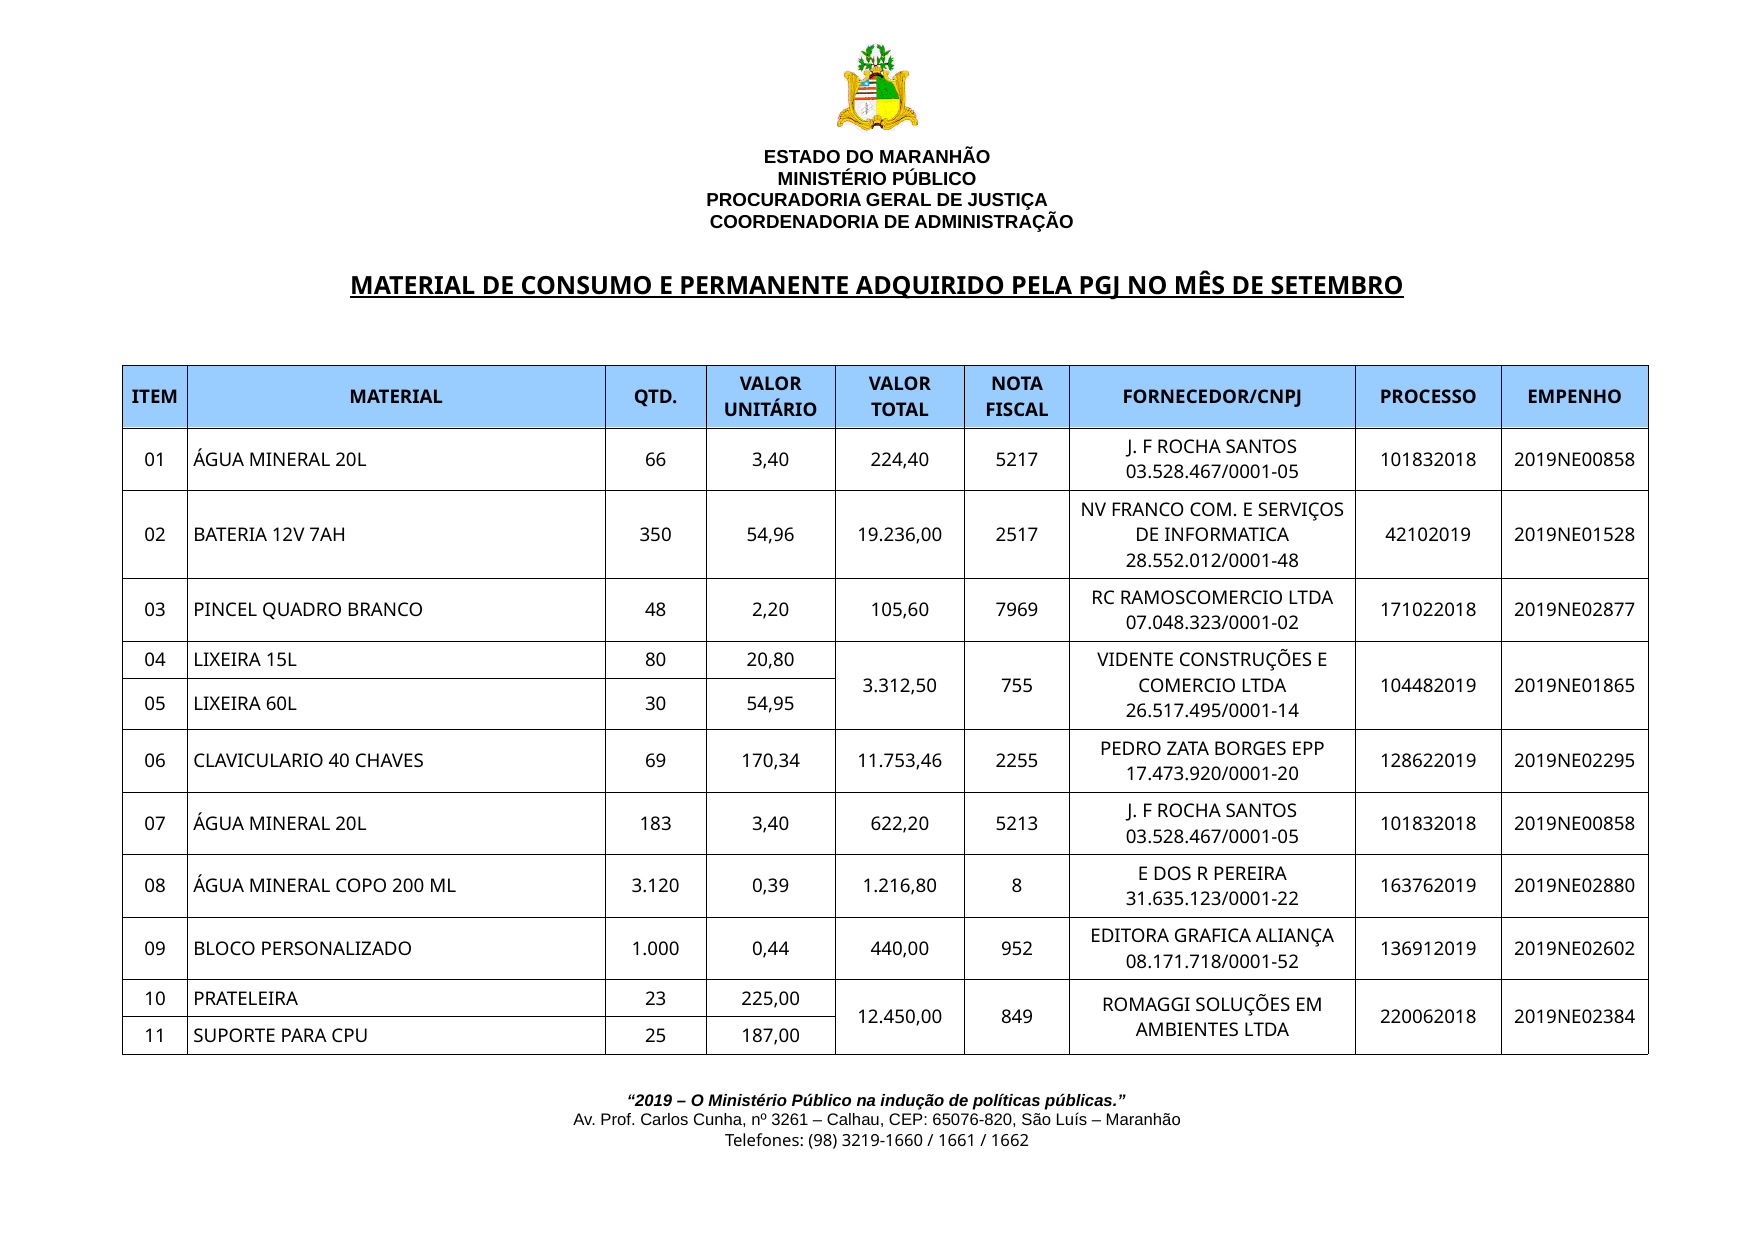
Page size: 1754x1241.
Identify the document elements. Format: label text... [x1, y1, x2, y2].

table_cell J. F ROCHA SANTOS 03.528.467/0001-05 [1070, 793, 1355, 854]
table_cell 225,00 [707, 980, 835, 1016]
table_cell 849 [965, 980, 1069, 1053]
table_cell PRATELEIRA [188, 980, 605, 1016]
table_cell ÁGUA MINERAL 20L [188, 429, 605, 490]
table_cell 12.450,00 [836, 980, 964, 1053]
table_cell 2517 [965, 491, 1069, 578]
table_cell 101832018 [1356, 793, 1501, 854]
table_cell 10 [123, 980, 187, 1016]
table_cell 170,34 [707, 730, 835, 792]
table_cell 187,00 [707, 1017, 835, 1053]
table_cell 622,20 [836, 793, 964, 854]
table_cell 2255 [965, 730, 1069, 792]
table_cell 09 [123, 918, 187, 979]
table_cell 104482019 [1356, 642, 1501, 729]
table_header PROCESSO [1356, 366, 1501, 427]
table_cell 42102019 [1356, 491, 1501, 578]
table_cell BLOCO PERSONALIZADO [188, 918, 605, 979]
table_cell VIDENTE CONSTRUÇÕES E COMERCIO LTDA 26.517.495/0001-14 [1070, 642, 1355, 729]
table_cell EDITORA GRAFICA ALIANÇA 08.171.718/0001-52 [1070, 918, 1355, 979]
table_cell PEDRO ZATA BORGES EPP 17.473.920/0001-20 [1070, 730, 1355, 792]
table_cell 952 [965, 918, 1069, 979]
table_cell BATERIA 12V 7AH [188, 491, 605, 578]
table_cell NV FRANCO COM. E SERVIÇOS DE INFORMATICA 28.552.012/0001-48 [1070, 491, 1355, 578]
table_cell 224,40 [836, 429, 964, 490]
table_cell 8 [965, 855, 1069, 917]
table_cell 5213 [965, 793, 1069, 854]
table_cell 2019NE02602 [1502, 918, 1648, 979]
table_cell 01 [123, 429, 187, 490]
table_cell 2,20 [707, 579, 835, 641]
table_cell 3,40 [707, 429, 835, 490]
table_header EMPENHO [1502, 366, 1648, 427]
table_cell 105,60 [836, 579, 964, 641]
table_cell 48 [606, 579, 706, 641]
table_cell 2019NE02295 [1502, 730, 1648, 792]
table_cell 2019NE00858 [1502, 429, 1648, 490]
table_cell 04 [123, 642, 187, 678]
table_cell 0,39 [707, 855, 835, 917]
table_cell 350 [606, 491, 706, 578]
table_cell 69 [606, 730, 706, 792]
table_cell 25 [606, 1017, 706, 1053]
table_cell 3,40 [707, 793, 835, 854]
table_cell 08 [123, 855, 187, 917]
table_header VALOR UNITÁRIO [707, 366, 835, 427]
table_cell RC RAMOSCOMERCIO LTDA 07.048.323/0001-02 [1070, 579, 1355, 641]
table_cell 440,00 [836, 918, 964, 979]
table_header QTD. [606, 366, 706, 427]
table_cell 54,95 [707, 679, 835, 729]
table_cell LIXEIRA 60L [188, 679, 605, 729]
table_header FORNECEDOR/CNPJ [1070, 366, 1355, 427]
table_header NOTA FISCAL [965, 366, 1069, 427]
table_cell 1.000 [606, 918, 706, 979]
table_cell 2019NE02384 [1502, 980, 1648, 1053]
table_cell 5217 [965, 429, 1069, 490]
table_header ITEM [123, 366, 187, 427]
table_cell SUPORTE PARA CPU [188, 1017, 605, 1053]
table_cell J. F ROCHA SANTOS 03.528.467/0001-05 [1070, 429, 1355, 490]
table_cell 23 [606, 980, 706, 1016]
table_cell 2019NE02877 [1502, 579, 1648, 641]
table_cell 66 [606, 429, 706, 490]
table_cell 2019NE01865 [1502, 642, 1648, 729]
table_cell 171022018 [1356, 579, 1501, 641]
table_cell ÁGUA MINERAL COPO 200 ML [188, 855, 605, 917]
table_cell 3.120 [606, 855, 706, 917]
table_cell 220062018 [1356, 980, 1501, 1053]
table_cell 20,80 [707, 642, 835, 678]
table_header VALOR TOTAL [836, 366, 964, 427]
table_cell 128622019 [1356, 730, 1501, 792]
table_cell 755 [965, 642, 1069, 729]
table_cell 11.753,46 [836, 730, 964, 792]
table_cell 19.236,00 [836, 491, 964, 578]
table_cell 163762019 [1356, 855, 1501, 917]
table_cell 05 [123, 679, 187, 729]
table_cell ROMAGGI SOLUÇÕES EM AMBIENTES LTDA 03.759.756/0001-07 [1070, 980, 1355, 1053]
table_header MATERIAL [188, 366, 605, 427]
table_cell 136912019 [1356, 918, 1501, 979]
table_cell 101832018 [1356, 429, 1501, 490]
table_cell 2019NE00858 [1502, 793, 1648, 854]
table_cell 54,96 [707, 491, 835, 578]
table_cell 2019NE02880 [1502, 855, 1648, 917]
table_cell E DOS R PEREIRA 31.635.123/0001-22 [1070, 855, 1355, 917]
table_cell PINCEL QUADRO BRANCO [188, 579, 605, 641]
table_cell 7969 [965, 579, 1069, 641]
table_cell 1.216,80 [836, 855, 964, 917]
table_cell 06 [123, 730, 187, 792]
table_cell 03 [123, 579, 187, 641]
table_cell ÁGUA MINERAL 20L [188, 793, 605, 854]
table_cell 80 [606, 642, 706, 678]
table_cell 02 [123, 491, 187, 578]
table_cell 30 [606, 679, 706, 729]
table_cell 2019NE01528 [1502, 491, 1648, 578]
table_cell 183 [606, 793, 706, 854]
table_cell LIXEIRA 15L [188, 642, 605, 678]
table_cell 11 [123, 1017, 187, 1053]
table_cell CLAVICULARIO 40 CHAVES [188, 730, 605, 792]
table_cell 3.312,50 [836, 642, 964, 729]
table_cell 0,44 [707, 918, 835, 979]
table_cell 07 [123, 793, 187, 854]
